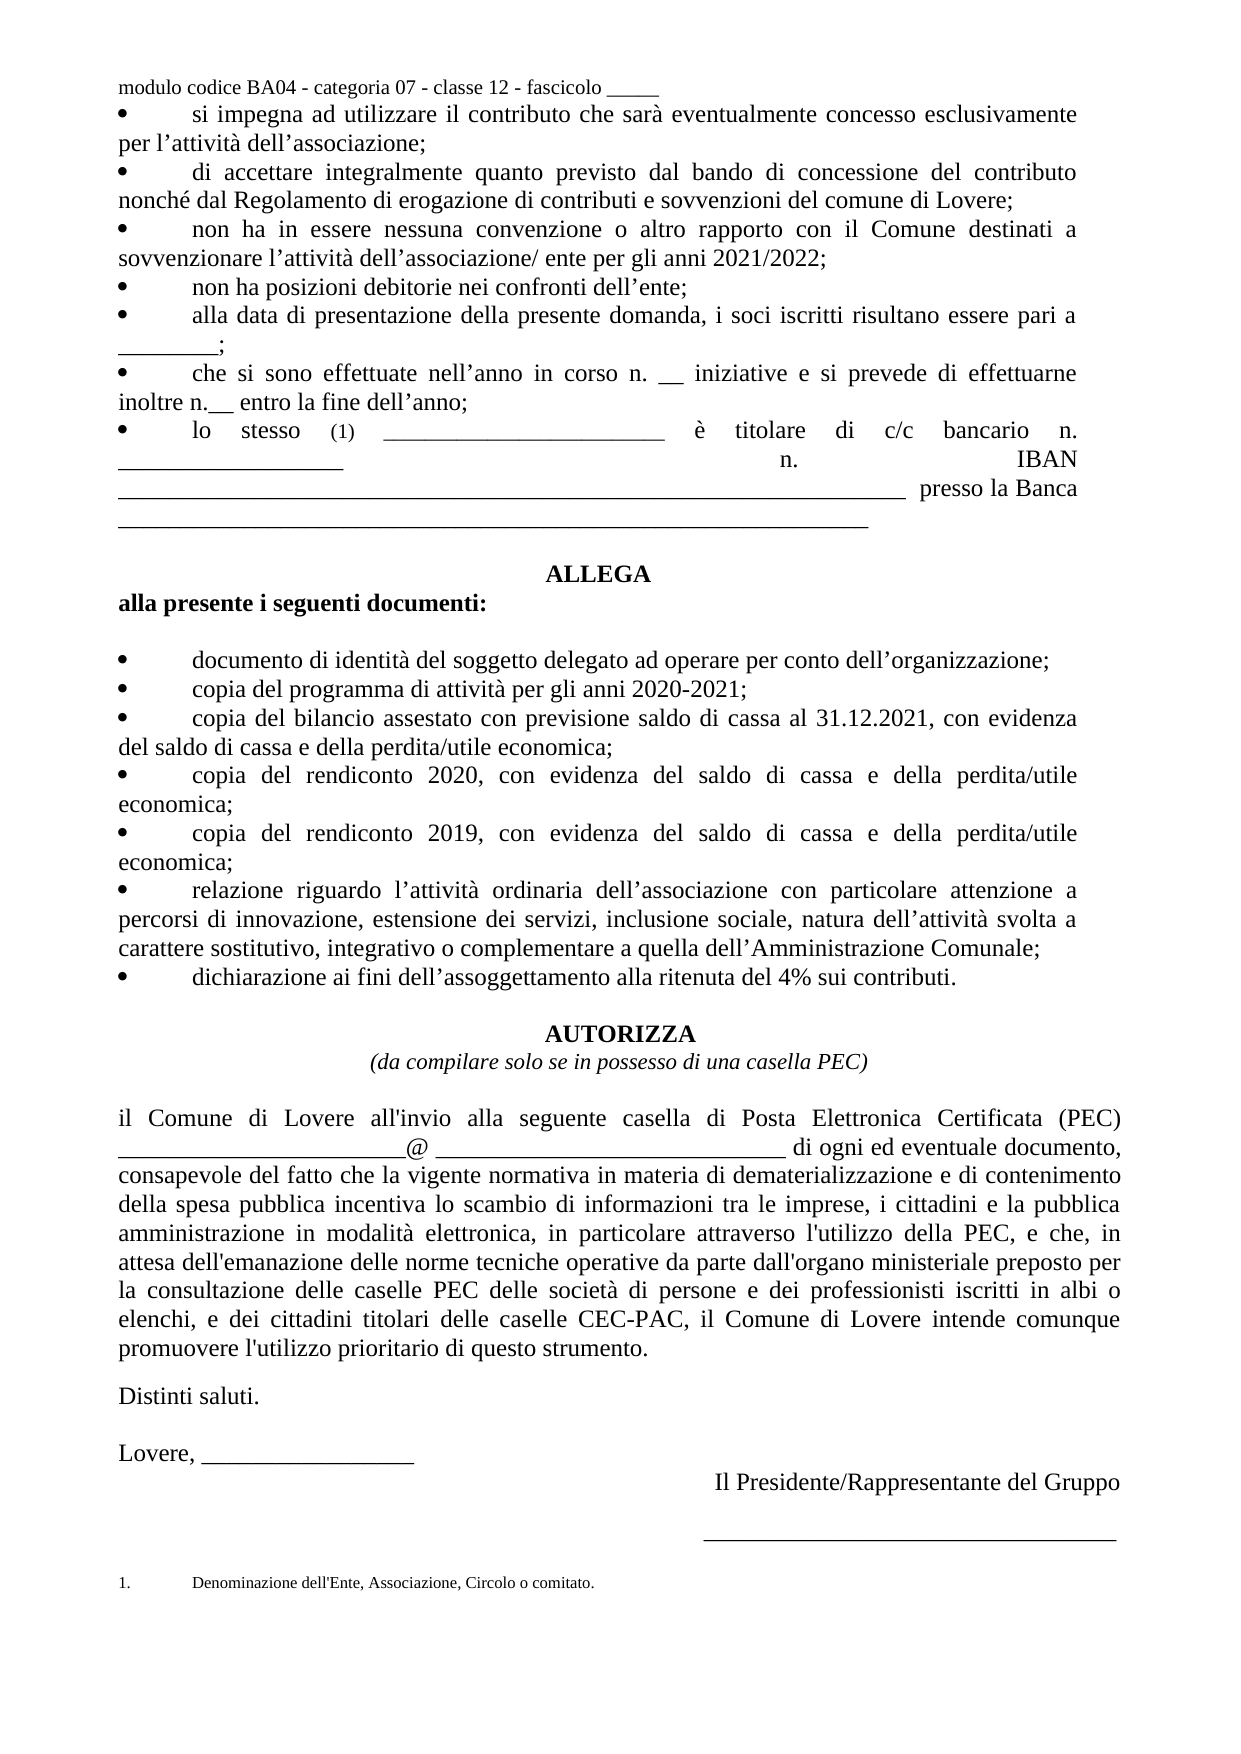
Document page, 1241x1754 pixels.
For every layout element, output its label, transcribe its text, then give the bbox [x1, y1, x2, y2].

list relazione riguardo l’attività ordinaria dell’associazione con particolare attenzione a percorsi di innovazione, estensione dei servizi, inclusione sociale, natura dell’attività svolta a carattere sostitutivo, integrativo o complementare a quella dell’Amministrazione Comunale; [118, 875, 1078, 962]
text (da compilare solo se in possesso di una casella PEC) [118, 1048, 1122, 1074]
list non ha in essere nessuna convenzione o altro rapporto con il Comune destinati a sovvenzionare l’attività dell’associazione/ ente per gli anni 2021/2022; [118, 214, 1078, 272]
list dichiarazione ai fini dell’assoggettamento alla ritenuta del 4% sui contributi. [118, 962, 1078, 990]
text Lovere, _________________ [118, 1438, 1122, 1467]
list alla data di presentazione della presente domanda, i soci iscritti risultano essere pari a ________; [118, 300, 1078, 358]
list copia del bilancio assestato con previsione saldo di cassa al 31.12.2021, con evidenza del saldo di cassa e della perdita/utile economica; [118, 703, 1078, 760]
list lo stesso (1) ___________________________ è titolare di c/c bancario n. __________________ n. IBAN _______________________________________________________________ presso la Banca ____________________________________________________________ [118, 415, 1078, 530]
list copia del rendiconto 2020, con evidenza del saldo di cassa e della perdita/utile economica; [118, 760, 1078, 818]
list non ha posizioni debitorie nei confronti dell’ente; [118, 272, 1078, 300]
list copia del rendiconto 2019, con evidenza del saldo di cassa e della perdita/utile economica; [118, 818, 1078, 875]
text AUTORIZZA [118, 1019, 1122, 1048]
list di accettare integralmente quanto previsto dal bando di concessione del contributo nonché dal Regolamento di erogazione di contributi e sovvenzioni del comune di Lovere; [118, 157, 1078, 214]
list copia del programma di attività per gli anni 2020-2021; [118, 674, 1078, 703]
text Il Presidente/Rappresentante del Gruppo [649, 1467, 1122, 1496]
list Denominazione dell'Ente, Associazione, Circolo o comitato. [118, 1572, 1078, 1592]
list documento di identità del soggetto delegato ad operare per conto dell’organizzazione; [118, 645, 1078, 674]
text il Comune di Lovere all'invio alla seguente casella di Posta Elettronica Certificata (PEC) _______________________@ ____________________________ di ogni ed eventuale documento, consapevole del fatto che la vigente normativa in materia di dematerializzazione e di contenimento della spesa pubblica incentiva lo scambio di informazioni tra le imprese, i cittadini e la pubblica amministrazione in modalità elettronica, in particolare attraverso l'utilizzo della PEC, e che, in attesa dell'emanazione delle norme tecniche operative da parte dall'organo ministeriale preposto per la consultazione delle caselle PEC delle società di persone e dei professionisti iscritti in albi o elenchi, e dei cittadini titolari delle caselle CEC-PAC, il Comune di Lovere intende comunque promuovere l'utilizzo prioritario di questo strumento. [118, 1103, 1122, 1362]
list si impegna ad utilizzare il contributo che sarà eventualmente concesso esclusivamente per l’attività dell’associazione; [118, 99, 1078, 157]
text Distinti saluti. [118, 1381, 1112, 1409]
text alla presente i seguenti documenti: [118, 588, 1078, 617]
text _________________________________ [118, 1515, 1122, 1544]
text ALLEGA [118, 559, 1078, 588]
list che si sono effettuate nell’anno in corso n. __ iniziative e si prevede di effettuarne inoltre n.__ entro la fine dell’anno; [118, 358, 1078, 415]
